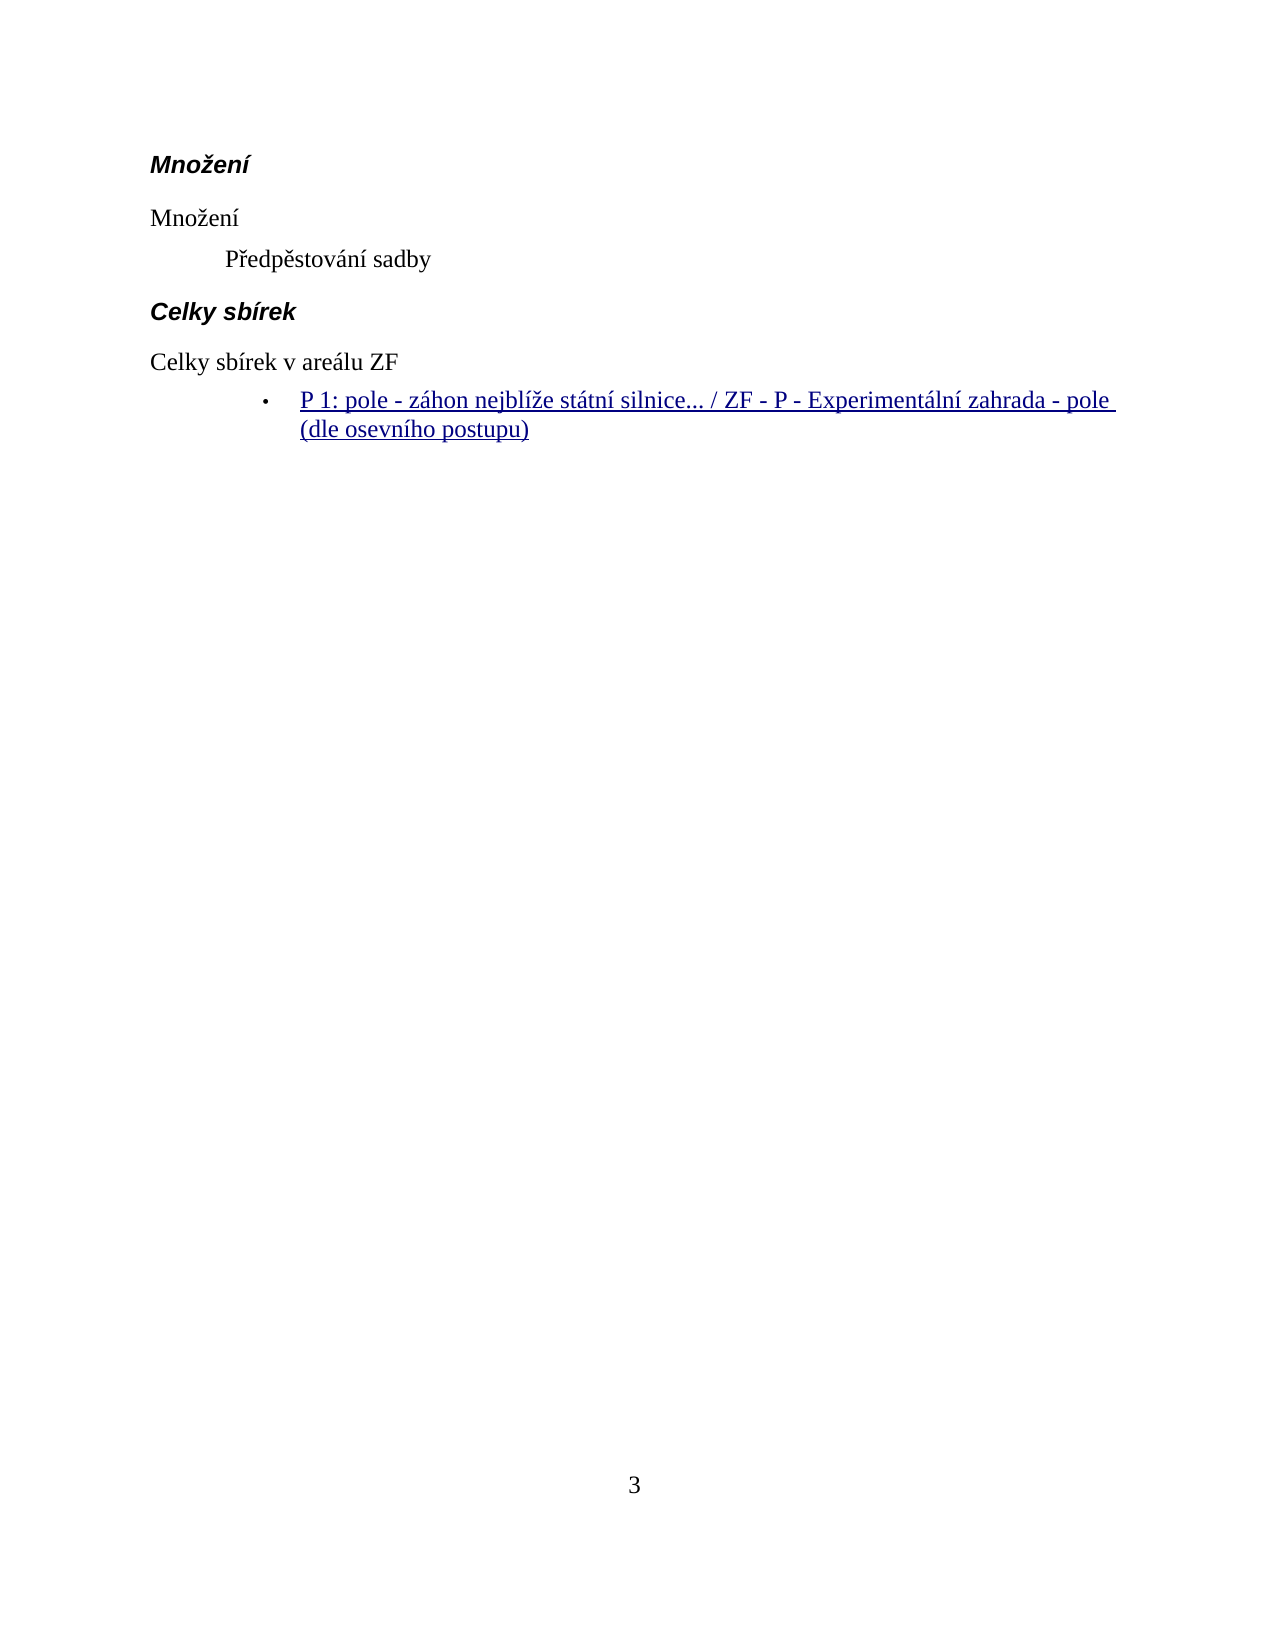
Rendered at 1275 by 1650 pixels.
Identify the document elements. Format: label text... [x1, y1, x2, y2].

text Předpěstování sadby [225, 244, 1125, 272]
subtitle Celky sbírek [150, 297, 1125, 326]
subtitle Množení [150, 150, 1125, 178]
list P 1: pole - záhon nejblíže státní silnice... / ZF - P - Experimentální zahrada - pole (dle osevního postupu) [262, 385, 1125, 443]
text Celky sbírek v areálu ZF [150, 347, 1125, 376]
text Množení [150, 203, 1125, 232]
